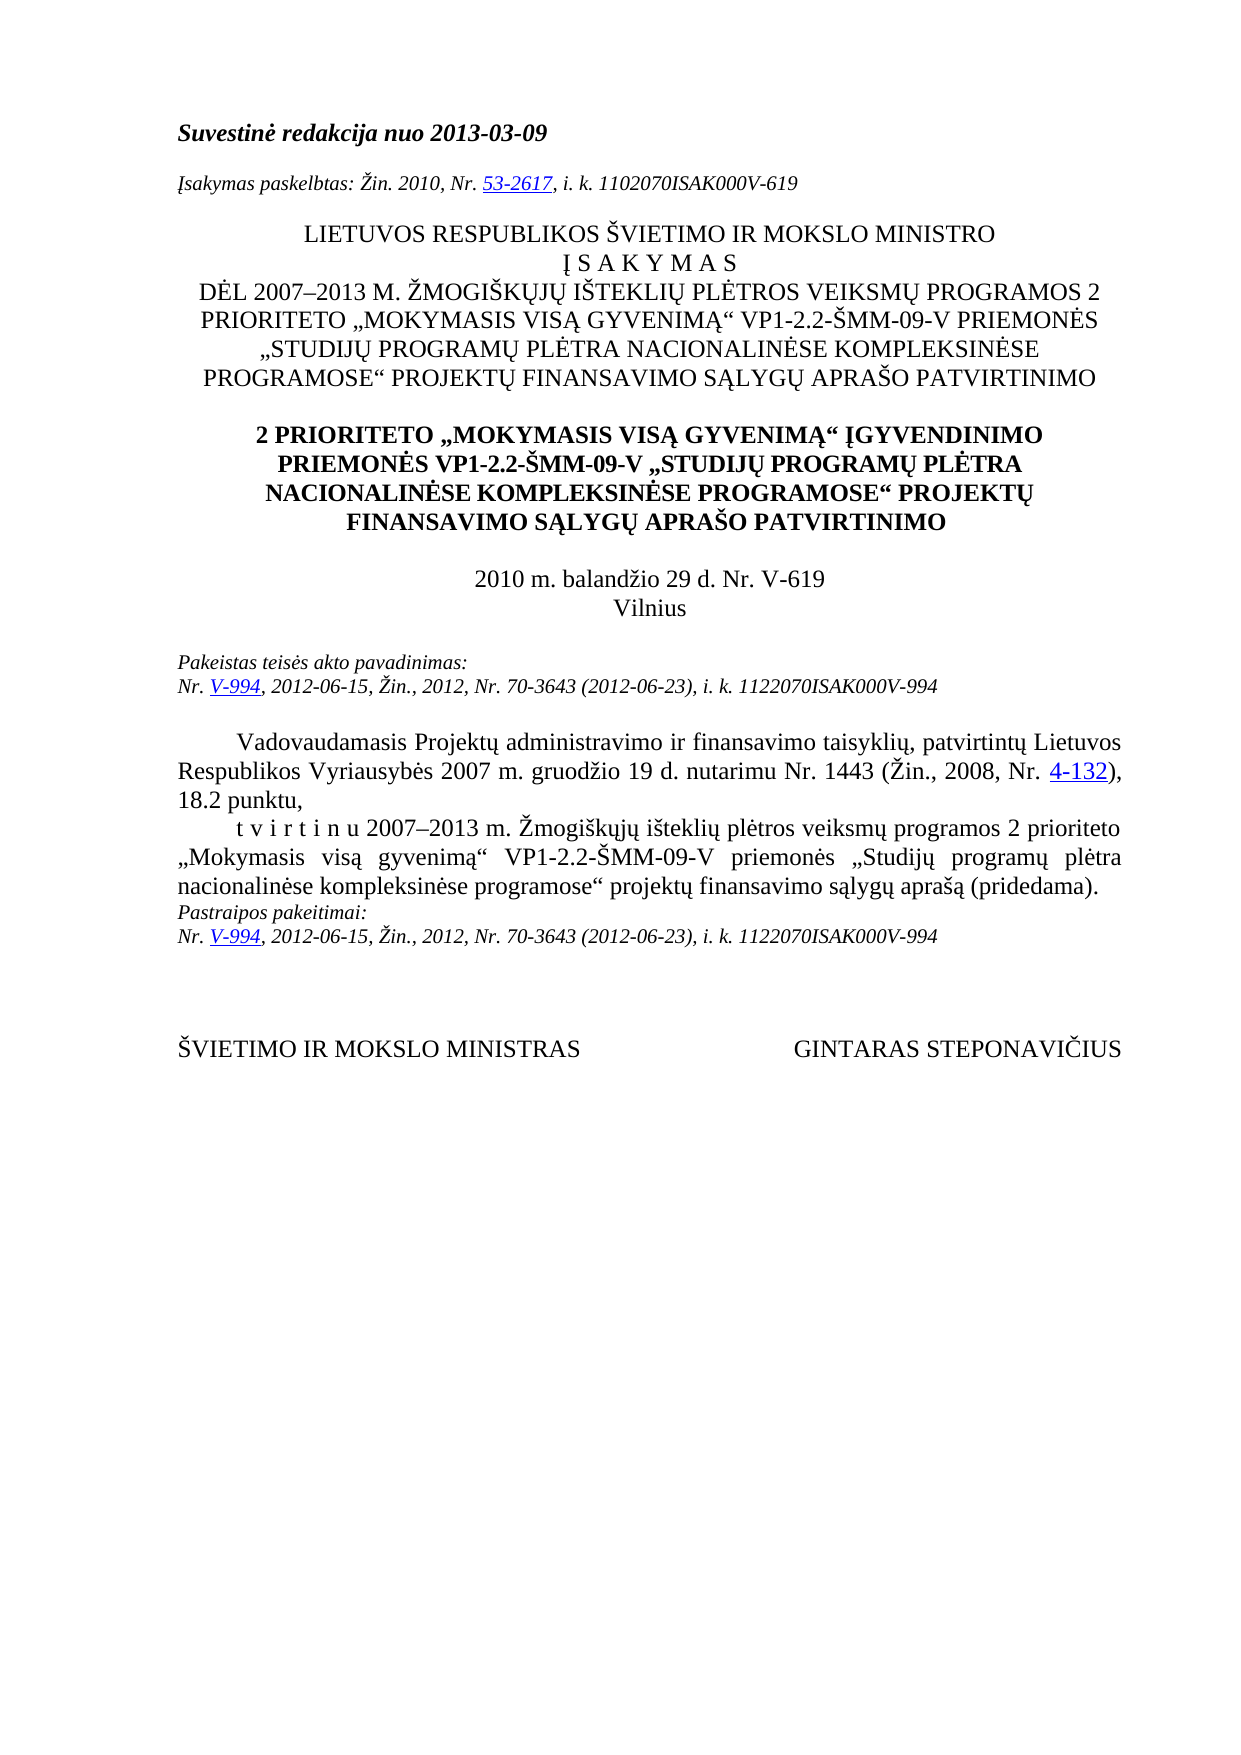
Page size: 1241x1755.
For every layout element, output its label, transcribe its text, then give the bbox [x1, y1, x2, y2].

text t v i r t i n u 2007–2013 m. Žmogiškųjų išteklių plėtros veiksmų programos 2 prioriteto „Mokymasis visą gyvenimą“ VP1-2.2-ŠMM-09-V priemonės „Studijų programų plėtra nacionalinėse kompleksinėse programose“ projektų finansavimo sąlygų aprašą (pridedama). [177, 813, 1122, 900]
text Nr. V-994, 2012-06-15, Žin., 2012, Nr. 70-3643 (2012-06-23), i. k. 1122070ISAK000V-994 [177, 924, 1122, 948]
text Švietimo ir mokslo ministras Gintaras Steponavičius [177, 1034, 1122, 1063]
text Vadovaudamasis Projektų administravimo ir finansavimo taisyklių, patvirtintų Lietuvos Respublikos Vyriausybės 2007 m. gruodžio 19 d. nutarimu Nr. 1443 (Žin., 2008, Nr. 4-132), 18.2 punktu, [177, 727, 1122, 813]
text Vilnius [177, 593, 1122, 622]
text Pastraipos pakeitimai: [177, 900, 1122, 924]
text Pakeistas teisės akto pavadinimas: [177, 650, 1122, 674]
text 2010 m. balandžio 29 d. Nr. V-619 [177, 564, 1122, 593]
text Suvestinė redakcija nuo 2013-03-09 [177, 118, 1122, 147]
text Į S A K Y M A S [177, 248, 1122, 277]
text LIETUVOS RESPUBLIKOS ŠVIETIMO IR MOKSLO MINISTRO [177, 219, 1122, 248]
text DĖL 2007–2013 M. ŽMOGIŠKŲJŲ IŠTEKLIŲ PLĖTROS VEIKSMŲ PROGRAMOS 2 PRIORITETO „MOKYMASIS VISĄ GYVENIMĄ“ VP1-2.2-ŠMM-09-V PRIEMONĖS „STUDIJŲ PROGRAMŲ PLĖTRA NACIONALINĖSE KOMPLEKSINĖSE PROGRAMOSE“ PROJEKTŲ FINANSAVIMO SĄLYGŲ APRAŠO PATVIRTINIMO [177, 277, 1122, 392]
text Nr. V-994, 2012-06-15, Žin., 2012, Nr. 70-3643 (2012-06-23), i. k. 1122070ISAK000V-994 [177, 674, 1122, 698]
text 2 prioriteto „Mokymasis visą gyvenimą“ įgyvendinimo priemonės VP1-2.2-ŠMM-09-V „Studijų programų plėtra Nacionalinėse kompleksinėse programose“ projektų finansavimo sąlygų aprašO PATVIRTINIMO [177, 420, 1122, 535]
text Įsakymas paskelbtas: Žin. 2010, Nr. 53-2617, i. k. 1102070ISAK000V-619 [177, 171, 1122, 195]
